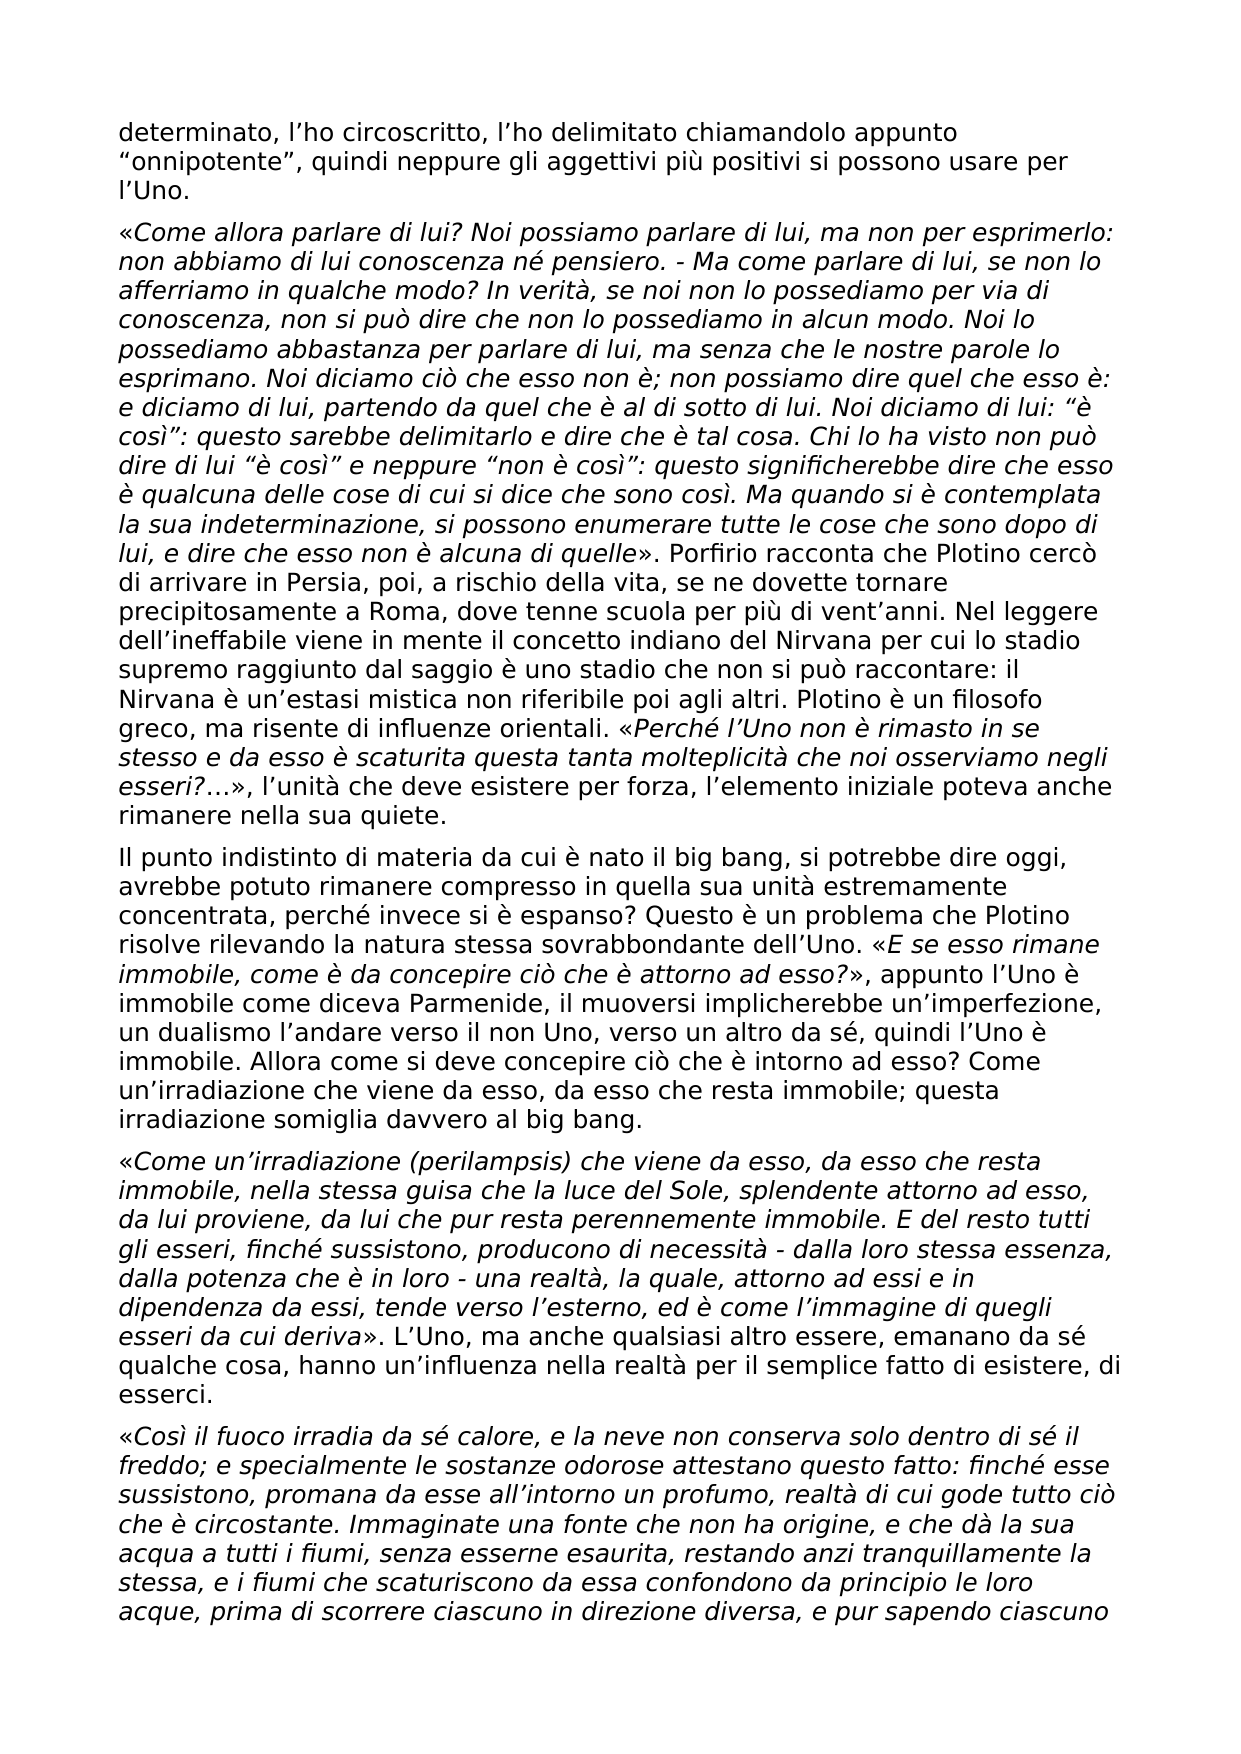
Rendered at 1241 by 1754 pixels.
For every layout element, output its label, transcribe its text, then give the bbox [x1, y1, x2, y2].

text «Così il fuoco irradia da sé calore, e la neve non conserva solo dentro di sé il freddo; e specialmente le sostanze odorose attestano questo fatto: finché esse sussistono, promana da esse all’intorno un profumo, realtà di cui gode tutto ciò che è circostante. Immaginate una fonte che non ha origine, e che dà la sua acqua a tutti i fiumi, senza esserne esaurita, restando anzi tranquillamente la stessa, e i fiumi che scaturiscono da essa confondono da principio le loro acque, prima di scorrere ciascuno in direzione diversa, e pur sapendo ciascuno [118, 1422, 1122, 1626]
text Il punto indistinto di materia da cui è nato il big bang, si potrebbe dire oggi, avrebbe potuto rimanere compresso in quella sua unità estremamente concentrata, perché invece si è espanso? Questo è un problema che Plotino risolve rilevando la natura stessa sovrabbondante dell’Uno. «E se esso rimane immobile, come è da concepire ciò che è attorno ad esso?», appunto l’Uno è immobile come diceva Parmenide, il muoversi implicherebbe un’imperfezione, un dualismo l’andare verso il non Uno, verso un altro da sé, quindi l’Uno è immobile. Allora come si deve concepire ciò che è intorno ad esso? Come un’irradiazione che viene da esso, da esso che resta immobile; questa irradiazione somiglia davvero al big bang. [118, 843, 1122, 1135]
text determinato, l’ho circoscritto, l’ho delimitato chiamandolo appunto “onnipotente”, quindi neppure gli aggettivi più positivi si possono usare per l’Uno. [118, 118, 1122, 206]
text «Come allora parlare di lui? Noi possiamo parlare di lui, ma non per esprimerlo: non abbiamo di lui conoscenza né pensiero. - Ma come parlare di lui, se non lo afferriamo in qualche modo? In verità, se noi non lo possediamo per via di conoscenza, non si può dire che non lo possediamo in alcun modo. Noi lo possediamo abbastanza per parlare di lui, ma senza che le nostre parole lo esprimano. Noi diciamo ciò che esso non è; non possiamo dire quel che esso è: e diciamo di lui, partendo da quel che è al di sotto di lui. Noi diciamo di lui: “è così”: questo sarebbe delimitarlo e dire che è tal cosa. Chi lo ha visto non può dire di lui “è così” e neppure “non è così”: questo significherebbe dire che esso è qualcuna delle cose di cui si dice che sono così. Ma quando si è contemplata la sua indeterminazione, si possono enumerare tutte le cose che sono dopo di lui, e dire che esso non è alcuna di quelle». Porfirio racconta che Plotino cercò di arrivare in Persia, poi, a rischio della vita, se ne dovette tornare precipitosamente a Roma, dove tenne scuola per più di vent’anni. Nel leggere dell’ineffabile viene in mente il concetto indiano del Nirvana per cui lo stadio supremo raggiunto dal saggio è uno stadio che non si può raccontare: il Nirvana è un’estasi mistica non riferibile poi agli altri. Plotino è un filosofo greco, ma risente di influenze orientali. «Perché l’Uno non è rimasto in se stesso e da esso è scaturita questa tanta molteplicità che noi osserviamo negli esseri?…», l’unità che deve esistere per forza, l’elemento iniziale poteva anche rimanere nella sua quiete. [118, 218, 1122, 831]
text «Come un’irradiazione (perilampsis) che viene da esso, da esso che resta immobile, nella stessa guisa che la luce del Sole, splendente attorno ad esso, da lui proviene, da lui che pur resta perennemente immobile. E del resto tutti gli esseri, finché sussistono, producono di necessità - dalla loro stessa essenza, dalla potenza che è in loro - una realtà, la quale, attorno ad essi e in dipendenza da essi, tende verso l’esterno, ed è come l’immagine di quegli esseri da cui deriva». L’Uno, ma anche qualsiasi altro essere, emanano da sé qualche cosa, hanno un’influenza nella realtà per il semplice fatto di esistere, di esserci. [118, 1147, 1122, 1410]
